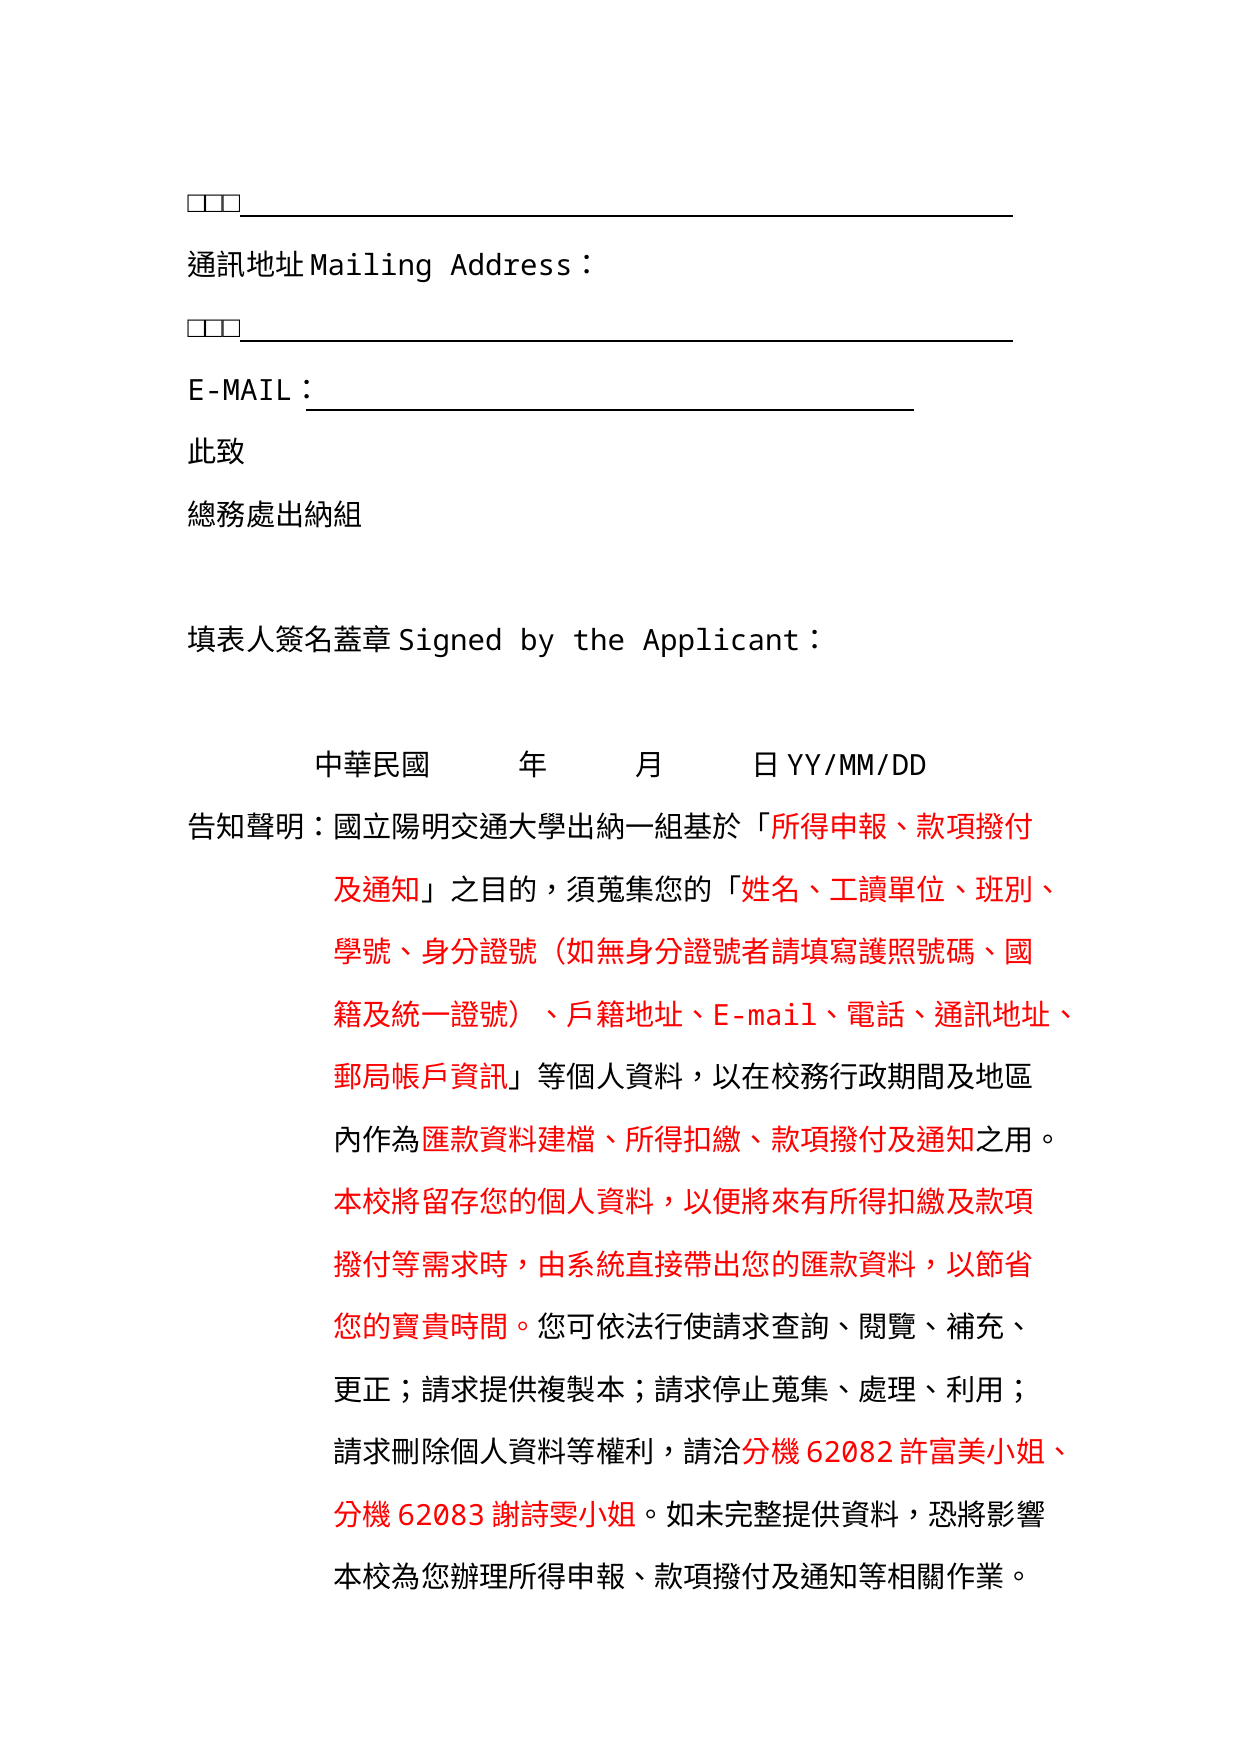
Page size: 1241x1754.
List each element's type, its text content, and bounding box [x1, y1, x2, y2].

text 告知聲明：國立陽明交通大學出納一組基於「所得申報、款項撥付及通知」之目的，須蒐集您的「姓名、工讀單位、班別、學號、身分證號（如無身分證號者請填寫護照號碼、國籍及統一證號）、戶籍地址、E-mail、電話、通訊地址、郵局帳戶資訊」等個人資料，以在校務行政期間及地區內作為匯款資料建檔、所得扣繳、款項撥付及通知之用。本校將留存您的個人資料，以便將來有所得扣繳及款項撥付等需求時，由系統直接帶出您的匯款資料，以節省您的寶貴時間。您可依法行使請求查詢、閱覽、補充、更正；請求提供複製本；請求停止蒐集、處理、利用；請求刪除個人資料等權利，請洽分機62082許富美小姐、分機62083謝詩雯小姐。如未完整提供資料，恐將影響本校為您辦理所得申報、款項撥付及通知等相關作業。 [187, 783, 1053, 1596]
text 此致 [187, 408, 1053, 471]
text 中華民國 年 月 日YY/MM/DD [187, 721, 1053, 783]
text 填表人簽名蓋章Signed by the Applicant： [187, 596, 1053, 658]
text 通訊地址Mailing Address： [187, 221, 1053, 283]
text E-MAIL： [187, 346, 1053, 408]
text □□□ [187, 283, 1053, 346]
text □□□ [187, 158, 1053, 221]
text 總務處出納組 [187, 471, 1053, 533]
